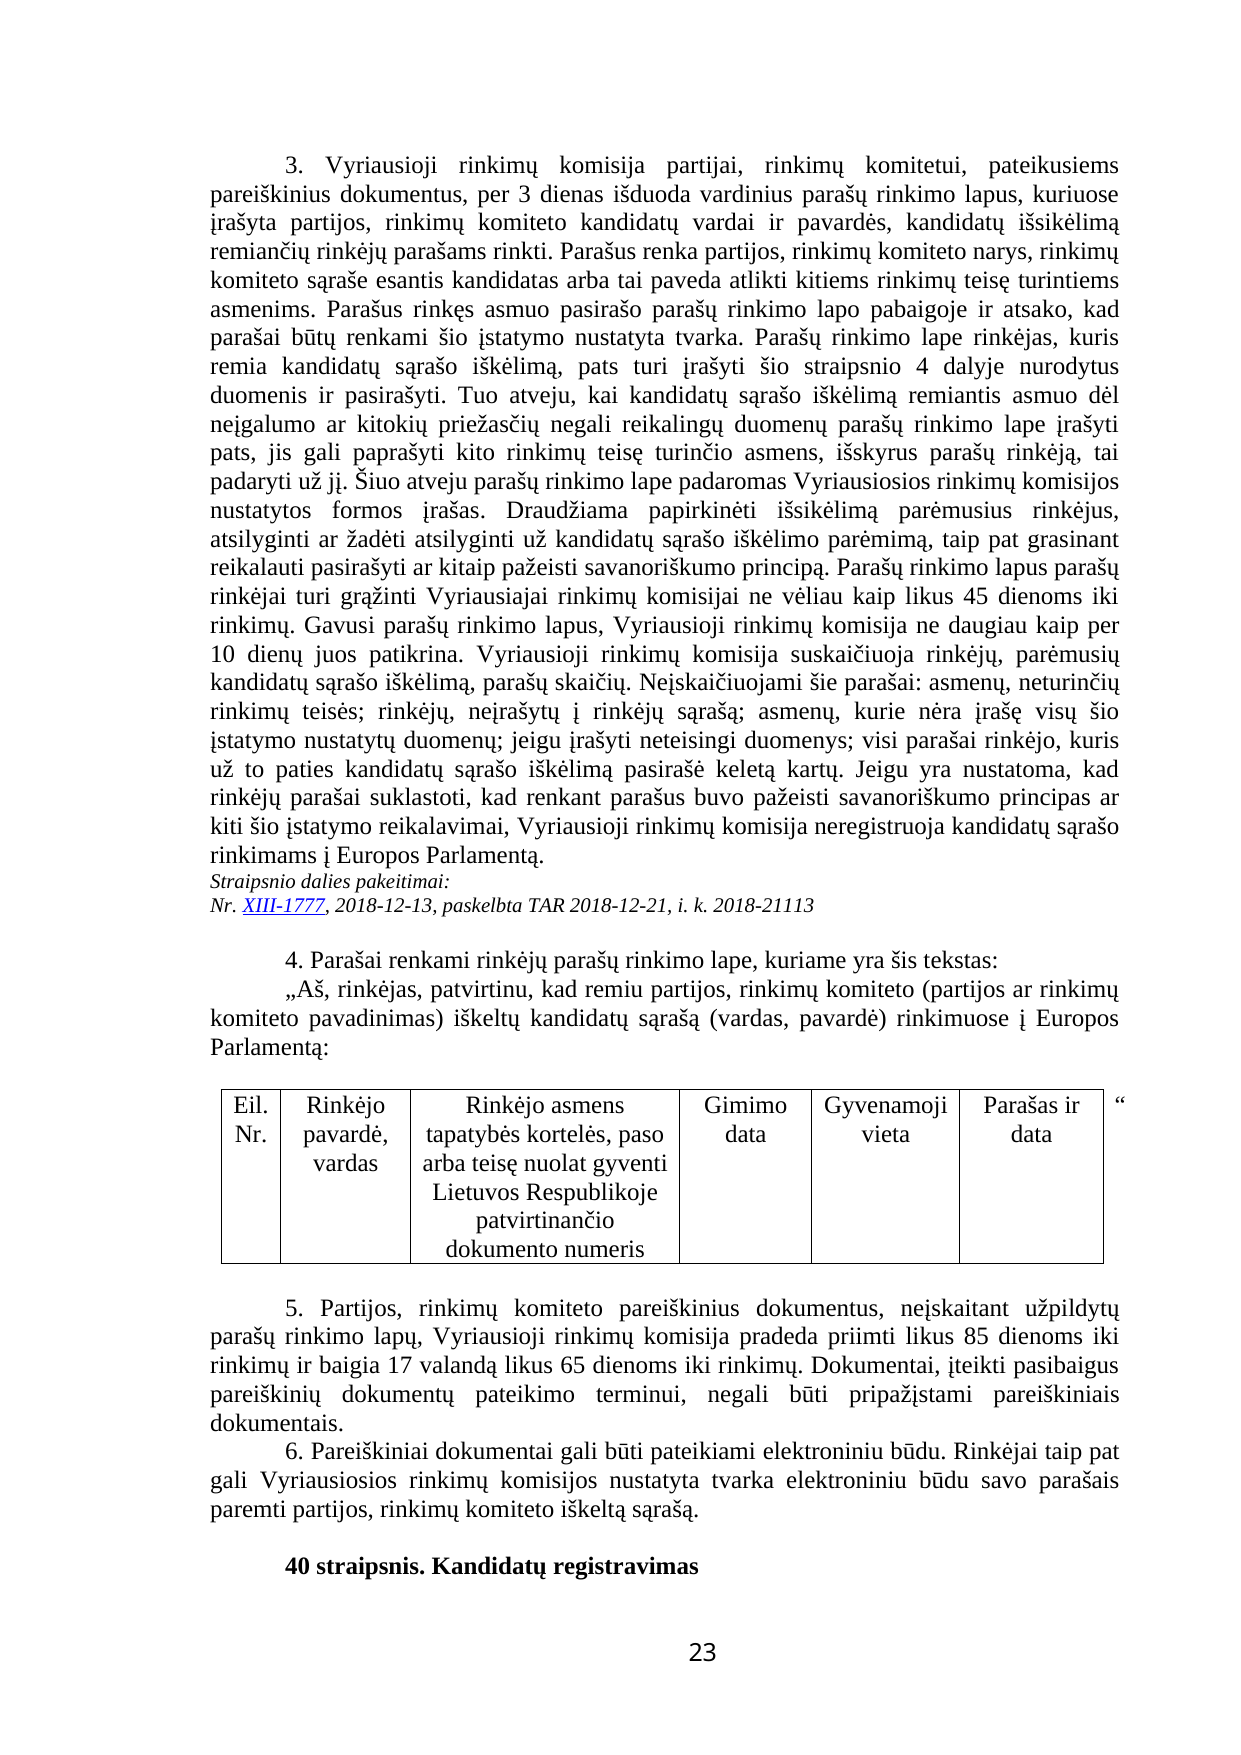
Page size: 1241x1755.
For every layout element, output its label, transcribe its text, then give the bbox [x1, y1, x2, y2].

text 3. Vyriausioji rinkimų komisija partijai, rinkimų komitetui, pateikusiems pareiškinius dokumentus, per 3 dienas išduoda vardinius parašų rinkimo lapus, kuriuose įrašyta partijos, rinkimų komiteto kandidatų vardai ir pavardės, kandidatų išsikėlimą remiančių rinkėjų parašams rinkti. Parašus renka partijos, rinkimų komiteto narys, rinkimų komiteto sąraše esantis kandidatas arba tai paveda atlikti kitiems rinkimų teisę turintiems asmenims. Parašus rinkęs asmuo pasirašo parašų rinkimo lapo pabaigoje ir atsako, kad parašai būtų renkami šio įstatymo nustatyta tvarka. Parašų rinkimo lape rinkėjas, kuris remia kandidatų sąrašo iškėlimą, pats turi įrašyti šio straipsnio 4 dalyje nurodytus duomenis ir pasirašyti. Tuo atveju, kai kandidatų sąrašo iškėlimą remiantis asmuo dėl neįgalumo ar kitokių priežasčių negali reikalingų duomenų parašų rinkimo lape įrašyti pats, jis gali paprašyti kito rinkimų teisę turinčio asmens, išskyrus parašų rinkėją, tai padaryti už jį. Šiuo atveju parašų rinkimo lape padaromas Vyriausiosios rinkimų komisijos nustatytos formos įrašas. Draudžiama papirkinėti išsikėlimą parėmusius rinkėjus, atsilyginti ar žadėti atsilyginti už kandidatų sąrašo iškėlimo parėmimą, taip pat grasinant reikalauti pasirašyti ar kitaip pažeisti savanoriškumo principą. Parašų rinkimo lapus parašų rinkėjai turi grąžinti Vyriausiajai rinkimų komisijai ne vėliau kaip likus 45 dienoms iki rinkimų. Gavusi parašų rinkimo lapus, Vyriausioji rinkimų komisija ne daugiau kaip per 10 dienų juos patikrina. Vyriausioji rinkimų komisija suskaičiuoja rinkėjų, parėmusių kandidatų sąrašo iškėlimą, parašų skaičių. Neįskaičiuojami šie parašai: asmenų, neturinčių rinkimų teisės; rinkėjų, neįrašytų į rinkėjų sąrašą; asmenų, kurie nėra įrašę visų šio įstatymo nustatytų duomenų; jeigu įrašyti neteisingi duomenys; visi parašai rinkėjo, kuris už to paties kandidatų sąrašo iškėlimą pasirašė keletą kartų. Jeigu yra nustatoma, kad rinkėjų parašai suklastoti, kad renkant parašus buvo pažeisti savanoriškumo principas ar kiti šio įstatymo reikalavimai, Vyriausioji rinkimų komisija neregistruoja kandidatų sąrašo rinkimams į Europos Parlamentą. [210, 150, 1120, 869]
table_header Parašas ir data [960, 1090, 1103, 1263]
text Nr. XIII-1777, 2018-12-13, paskelbta TAR 2018-12-21, i. k. 2018-21113 [210, 893, 1120, 917]
table_header Rinkėjo pavardė, vardas [281, 1090, 410, 1263]
text „Aš, rinkėjas, patvirtinu, kad remiu partijos, rinkimų komiteto (partijos ar rinkimų komiteto pavadinimas) iškeltų kandidatų sąrašą (vardas, pavardė) rinkimuose į Europos Parlamentą: [210, 974, 1120, 1061]
table_header Gyvenamoji vieta [812, 1090, 959, 1263]
table_header Rinkėjo asmens tapatybės kortelės, paso arba teisę nuolat gyventi Lietuvos Respublikoje patvirtinančio dokumento numeris [411, 1090, 679, 1263]
text 40 straipsnis. Kandidatų registravimas [210, 1551, 1120, 1580]
table_header Gimimo data [680, 1090, 811, 1263]
text Straipsnio dalies pakeitimai: [210, 869, 1120, 893]
table_header “ [1104, 1089, 1137, 1263]
text 5. Partijos, rinkimų komiteto pareiškinius dokumentus, neįskaitant užpildytų parašų rinkimo lapų, Vyriausioji rinkimų komisija pradeda priimti likus 85 dienoms iki rinkimų ir baigia 17 valandą likus 65 dienoms iki rinkimų. Dokumentai, įteikti pasibaigus pareiškinių dokumentų pateikimo terminui, negali būti pripažįstami pareiškiniais dokumentais. [210, 1293, 1120, 1436]
text 6. Pareiškiniai dokumentai gali būti pateikiami elektroniniu būdu. Rinkėjai taip pat gali Vyriausiosios rinkimų komisijos nustatyta tvarka elektroniniu būdu savo parašais paremti partijos, rinkimų komiteto iškeltą sąrašą. [210, 1436, 1120, 1523]
text 4. Parašai renkami rinkėjų parašų rinkimo lape, kuriame yra šis tekstas: [210, 946, 1120, 974]
table_header Eil. Nr. [222, 1090, 280, 1263]
